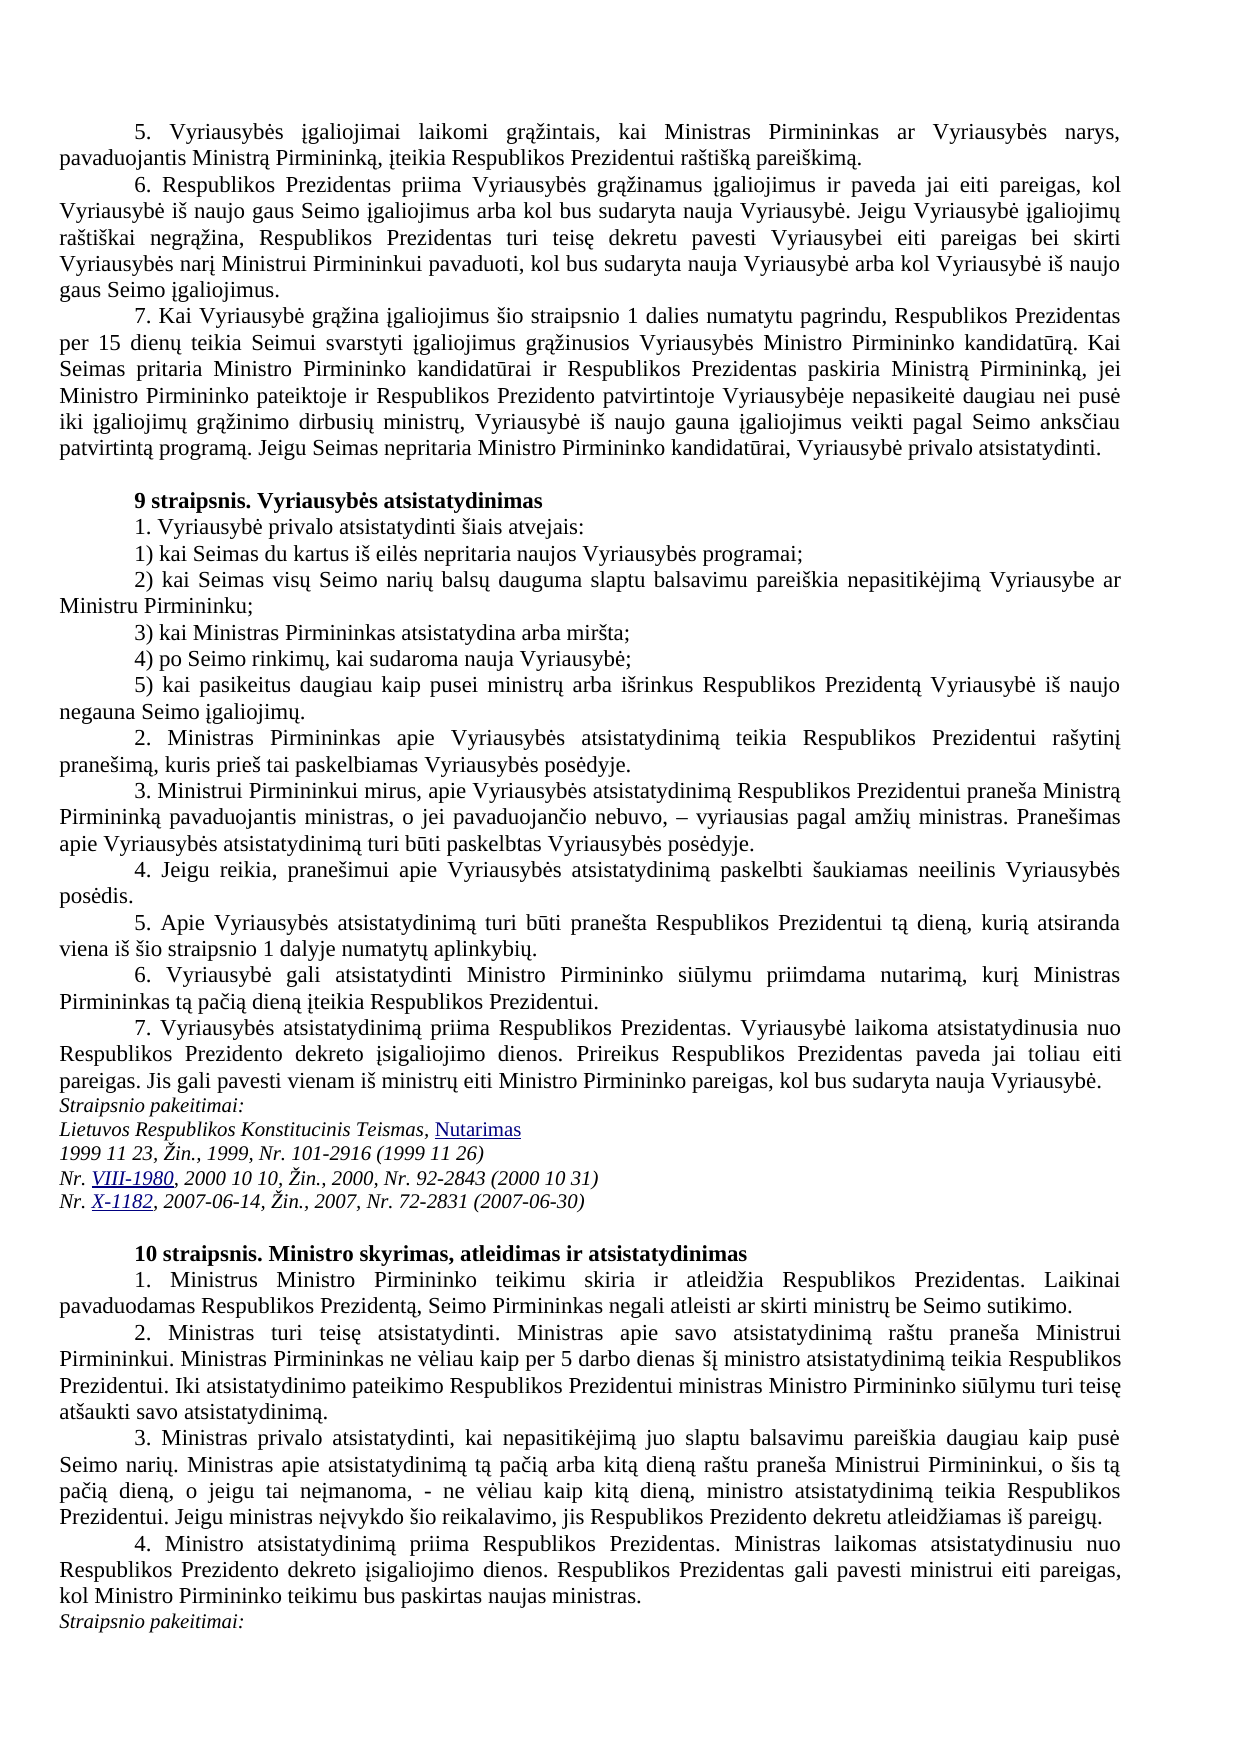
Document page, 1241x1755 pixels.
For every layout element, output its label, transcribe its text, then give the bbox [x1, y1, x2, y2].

text 1. Vyriausybė privalo atsistatydinti šiais atvejais: [59, 513, 1122, 540]
text 1) kai Seimas du kartus iš eilės nepritaria naujos Vyriausybės programai; [59, 540, 1122, 566]
text 4) po Seimo rinkimų, kai sudaroma nauja Vyriausybė; [59, 645, 1122, 672]
text 2. Ministras Pirmininkas apie Vyriausybės atsistatydinimą teikia Respublikos Prezidentui rašytinį pranešimą, kuris prieš tai paskelbiamas Vyriausybės posėdyje. [59, 724, 1122, 777]
text 6. Vyriausybė gali atsistatydinti Ministro Pirmininko siūlymu priimdama nutarimą, kurį Ministras Pirmininkas tą pačią dieną įteikia Respublikos Prezidentui. [59, 961, 1122, 1014]
text 3) kai Ministras Pirmininkas atsistatydina arba miršta; [59, 619, 1122, 645]
text 4. Jeigu reikia, pranešimui apie Vyriausybės atsistatydinimą paskelbti šaukiamas neeilinis Vyriausybės posėdis. [59, 856, 1122, 909]
text Nr. X-1182, 2007-06-14, Žin., 2007, Nr. 72-2831 (2007-06-30) [59, 1189, 1122, 1213]
text 2) kai Seimas visų Seimo narių balsų dauguma slaptu balsavimu pareiškia nepasitikėjimą Vyriausybe ar Ministru Pirmininku; [59, 566, 1122, 619]
text Straipsnio pakeitimai: [59, 1609, 1122, 1633]
text 1. Ministrus Ministro Pirmininko teikimu skiria ir atleidžia Respublikos Prezidentas. Laikinai pavaduodamas Respublikos Prezidentą, Seimo Pirmininkas negali atleisti ar skirti ministrų be Seimo sutikimo. [59, 1266, 1122, 1319]
text 5) kai pasikeitus daugiau kaip pusei ministrų arba išrinkus Respublikos Prezidentą Vyriausybė iš naujo negauna Seimo įgaliojimų. [59, 672, 1122, 724]
text 6. Respublikos Prezidentas priima Vyriausybės grąžinamus įgaliojimus ir paveda jai eiti pareigas, kol Vyriausybė iš naujo gaus Seimo įgaliojimus arba kol bus sudaryta nauja Vyriausybė. Jeigu Vyriausybė įgaliojimų raštiškai negrąžina, Respublikos Prezidentas turi teisę dekretu pavesti Vyriausybei eiti pareigas bei skirti Vyriausybės narį Ministrui Pirmininkui pavaduoti, kol bus sudaryta nauja Vyriausybė arba kol Vyriausybė iš naujo gaus Seimo įgaliojimus. [59, 171, 1122, 303]
text 5. Apie Vyriausybės atsistatydinimą turi būti pranešta Respublikos Prezidentui tą dieną, kurią atsiranda viena iš šio straipsnio 1 dalyje numatytų aplinkybių. [59, 909, 1122, 961]
text 9 straipsnis. Vyriausybės atsistatydinimas [59, 487, 1122, 513]
text 7. Vyriausybės atsistatydinimą priima Respublikos Prezidentas. Vyriausybė laikoma atsistatydinusia nuo Respublikos Prezidento dekreto įsigaliojimo dienos. Prireikus Respublikos Prezidentas paveda jai toliau eiti pareigas. Jis gali pavesti vienam iš ministrų eiti Ministro Pirmininko pareigas, kol bus sudaryta nauja Vyriausybė. [59, 1014, 1122, 1093]
text Straipsnio pakeitimai: [59, 1093, 1122, 1117]
text 10 straipsnis. Ministro skyrimas, atleidimas ir atsistatydinimas [59, 1240, 1122, 1266]
text 2. Ministras turi teisę atsistatydinti. Ministras apie savo atsistatydinimą raštu praneša Ministrui Pirmininkui. Ministras Pirmininkas ne vėliau kaip per 5 darbo dienas šį ministro atsistatydinimą teikia Respublikos Prezidentui. Iki atsistatydinimo pateikimo Respublikos Prezidentui ministras Ministro Pirmininko siūlymu turi teisę atšaukti savo atsistatydinimą. [59, 1319, 1122, 1424]
text 3. Ministrui Pirmininkui mirus, apie Vyriausybės atsistatydinimą Respublikos Prezidentui praneša Ministrą Pirmininką pavaduojantis ministras, o jei pavaduojančio nebuvo, – vyriausias pagal amžių ministras. Pranešimas apie Vyriausybės atsistatydinimą turi būti paskelbtas Vyriausybės posėdyje. [59, 777, 1122, 856]
text Nr. VIII-1980, 2000 10 10, Žin., 2000, Nr. 92-2843 (2000 10 31) [59, 1165, 1122, 1189]
text 3. Ministras privalo atsistatydinti, kai nepasitikėjimą juo slaptu balsavimu pareiškia daugiau kaip pusė Seimo narių. Ministras apie atsistatydinimą tą pačią arba kitą dieną raštu praneša Ministrui Pirmininkui, o šis tą pačią dieną, o jeigu tai neįmanoma, - ne vėliau kaip kitą dieną, ministro atsistatydinimą teikia Respublikos Prezidentui. Jeigu ministras neįvykdo šio reikalavimo, jis Respublikos Prezidento dekretu atleidžiamas iš pareigų. [59, 1424, 1122, 1530]
text 4. Ministro atsistatydinimą priima Respublikos Prezidentas. Ministras laikomas atsistatydinusiu nuo Respublikos Prezidento dekreto įsigaliojimo dienos. Respublikos Prezidentas gali pavesti ministrui eiti pareigas, kol Ministro Pirmininko teikimu bus paskirtas naujas ministras. [59, 1530, 1122, 1609]
text 7. Kai Vyriausybė grąžina įgaliojimus šio straipsnio 1 dalies numatytu pagrindu, Respublikos Prezidentas per 15 dienų teikia Seimui svarstyti įgaliojimus grąžinusios Vyriausybės Ministro Pirmininko kandidatūrą. Kai Seimas pritaria Ministro Pirmininko kandidatūrai ir Respublikos Prezidentas paskiria Ministrą Pirmininką, jei Ministro Pirmininko pateiktoje ir Respublikos Prezidento patvirtintoje Vyriausybėje nepasikeitė daugiau nei pusė iki įgaliojimų grąžinimo dirbusių ministrų, Vyriausybė iš naujo gauna įgaliojimus veikti pagal Seimo anksčiau patvirtintą programą. Jeigu Seimas nepritaria Ministro Pirmininko kandidatūrai, Vyriausybė privalo atsistatydinti. [59, 303, 1122, 461]
text 5. Vyriausybės įgaliojimai laikomi grąžintais, kai Ministras Pirmininkas ar Vyriausybės narys, pavaduojantis Ministrą Pirmininką, įteikia Respublikos Prezidentui raštišką pareiškimą. [59, 118, 1122, 171]
text 1999 11 23, Žin., 1999, Nr. 101-2916 (1999 11 26) [59, 1141, 1122, 1165]
text Lietuvos Respublikos Konstitucinis Teismas, Nutarimas [59, 1117, 1122, 1141]
